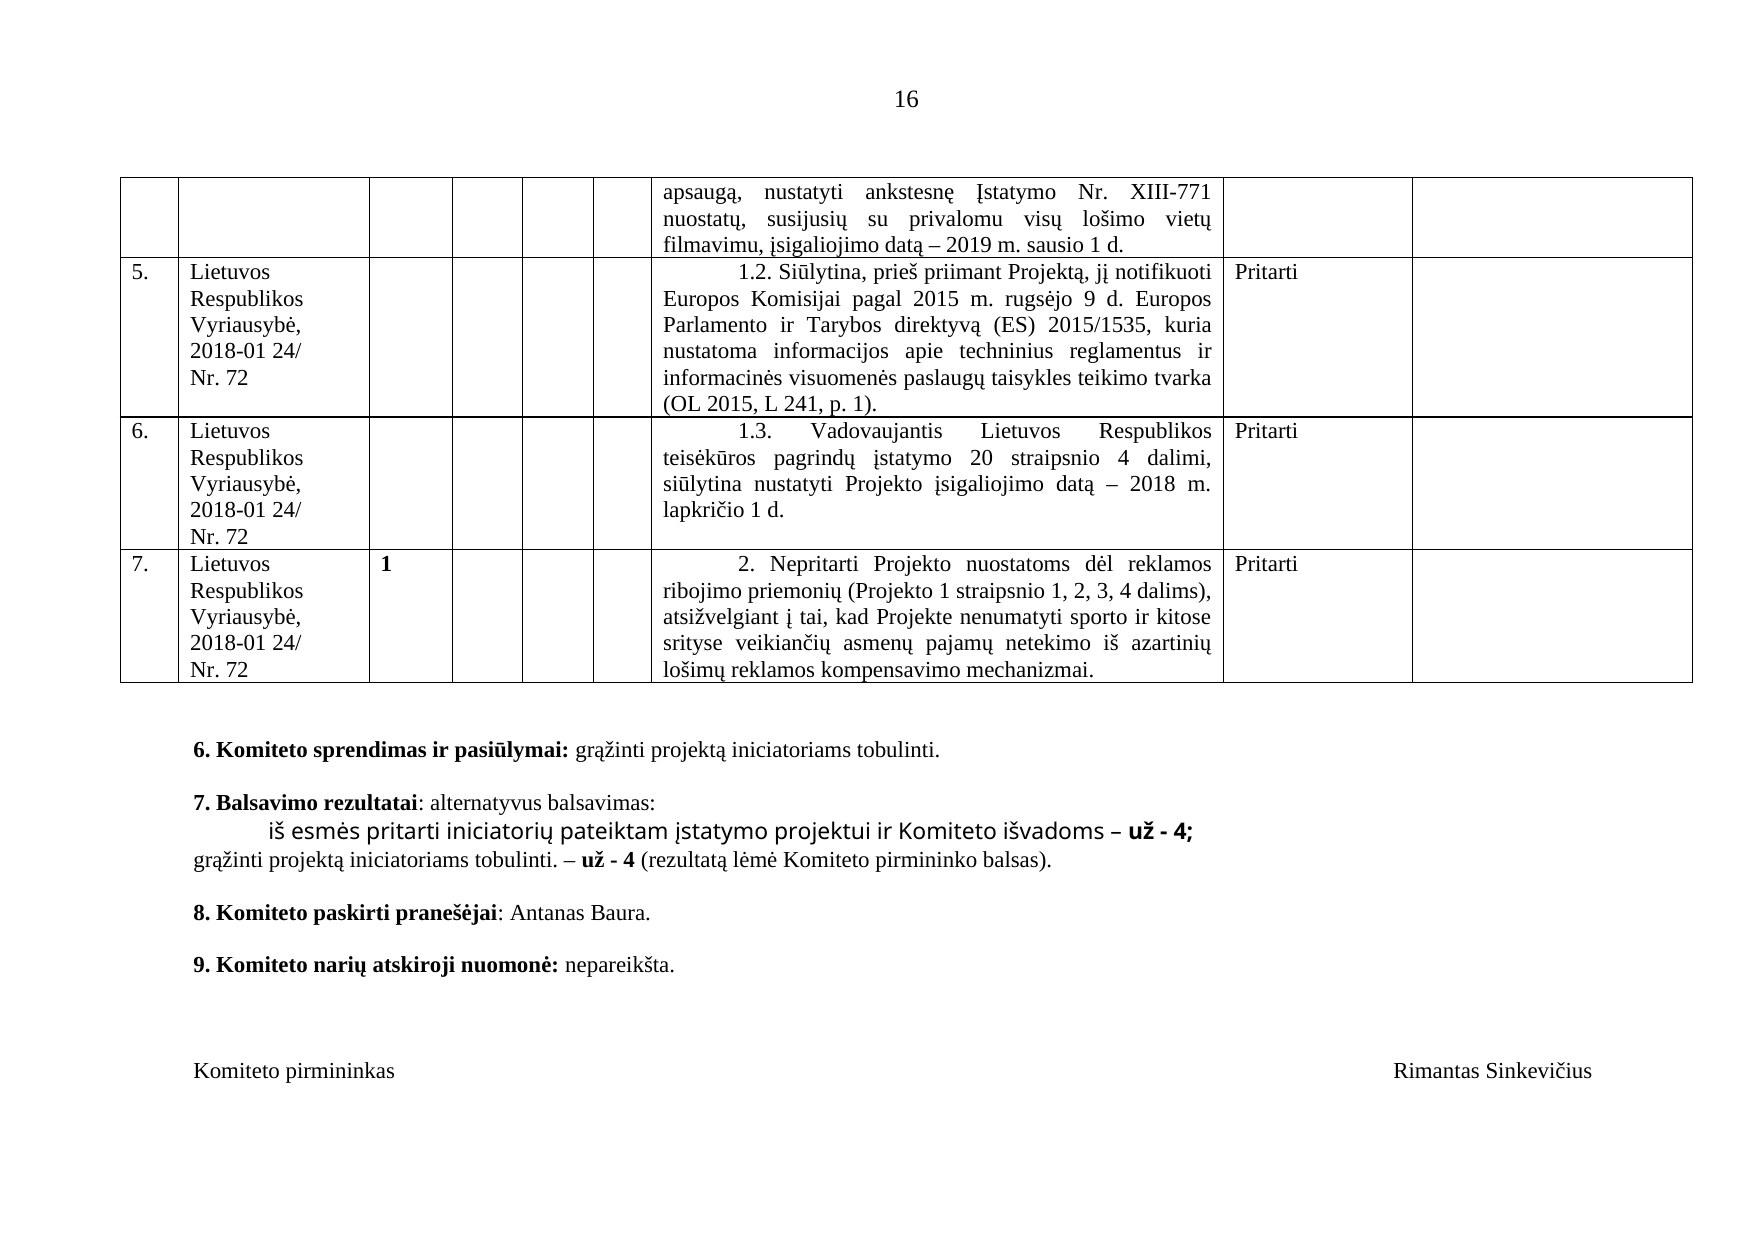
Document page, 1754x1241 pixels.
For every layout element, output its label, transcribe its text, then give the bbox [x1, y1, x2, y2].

table_cell [453, 550, 522, 682]
table_cell [370, 418, 452, 549]
text Komiteto pirmininkas Rimantas Sinkevičius [118, 1057, 1694, 1083]
table_cell [594, 550, 651, 682]
table_cell 5. [121, 258, 178, 416]
table_cell [370, 258, 452, 416]
text iš esmės pritarti iniciatorių pateiktam įstatymo projektui ir Komiteto išvadoms – už - 4; [193, 815, 1694, 846]
table_cell [1413, 418, 1692, 549]
table_cell Lietuvos Respublikos Vyriausybė, 2018-01 24/ Nr. 72 [179, 418, 369, 549]
table_cell [594, 178, 651, 257]
table_cell [594, 418, 651, 549]
table_cell [453, 418, 522, 549]
table_cell Lietuvos Respublikos Vyriausybė, 2018-01 24/ Nr. 72 [179, 258, 369, 416]
table_cell [370, 178, 452, 257]
table_cell [523, 550, 593, 682]
table_cell 1.2. Siūlytina, prieš priimant Projektą, jį notifikuoti Europos Komisijai pagal 2015 m. rugsėjo 9 d. Europos Parlamento ir Tarybos direktyvą (ES) 2015/1535, kuria nustatoma informacijos apie techninius reglamentus ir informacinės visuomenės paslaugų taisykles teikimo tvarka (OL 2015, L 241, p. 1). [652, 258, 1223, 416]
table_cell 1 [370, 550, 452, 682]
table_cell Pritarti [1224, 258, 1412, 416]
table_cell Pritarti [1224, 550, 1412, 682]
table_cell [523, 418, 593, 549]
table_cell [594, 258, 651, 416]
table_cell [453, 178, 522, 257]
table_cell Pritarti [1224, 418, 1412, 549]
table_cell Lietuvos Respublikos Vyriausybė, 2018-01 24/ Nr. 72 [179, 550, 369, 682]
table_cell [523, 178, 593, 257]
table_cell [1413, 178, 1692, 257]
table_cell apsaugą, nustatyti ankstesnę Įstatymo Nr. XIII-771 nuostatų, susijusių su privalomu visų lošimo vietų filmavimu, įsigaliojimo datą – 2019 m. sausio 1 d. [652, 178, 1223, 257]
table_cell [121, 178, 178, 257]
table_cell [179, 178, 369, 257]
table_cell [523, 258, 593, 416]
text 8. Komiteto paskirti pranešėjai: Antanas Baura. [118, 899, 1694, 925]
text 9. Komiteto narių atskiroji nuomonė: nepareikšta. [118, 952, 1694, 978]
table_cell [453, 258, 522, 416]
text grąžinti projektą iniciatoriams tobulinti. – už - 4 (rezultatą lėmė Komiteto pirmininko balsas). [193, 846, 1694, 872]
table_cell 6. [121, 418, 178, 549]
table_cell [1413, 550, 1692, 682]
table_cell 2. Nepritarti Projekto nuostatoms dėl reklamos ribojimo priemonių (Projekto 1 straipsnio 1, 2, 3, 4 dalims), atsižvelgiant į tai, kad Projekte nenumatyti sporto ir kitose srityse veikiančių asmenų pajamų netekimo iš azartinių lošimų reklamos kompensavimo mechanizmai. [652, 550, 1223, 682]
text 6. Komiteto sprendimas ir pasiūlymai: grąžinti projektą iniciatoriams tobulinti. [118, 736, 1694, 762]
table_cell [1224, 178, 1412, 257]
table_cell 1.3. Vadovaujantis Lietuvos Respublikos teisėkūros pagrindų įstatymo 20 straipsnio 4 dalimi, siūlytina nustatyti Projekto įsigaliojimo datą – 2018 m. lapkričio 1 d. [652, 418, 1223, 549]
table_cell 7. [121, 550, 178, 682]
table_cell [1413, 258, 1692, 416]
text 7. Balsavimo rezultatai: alternatyvus balsavimas: [118, 788, 1694, 815]
